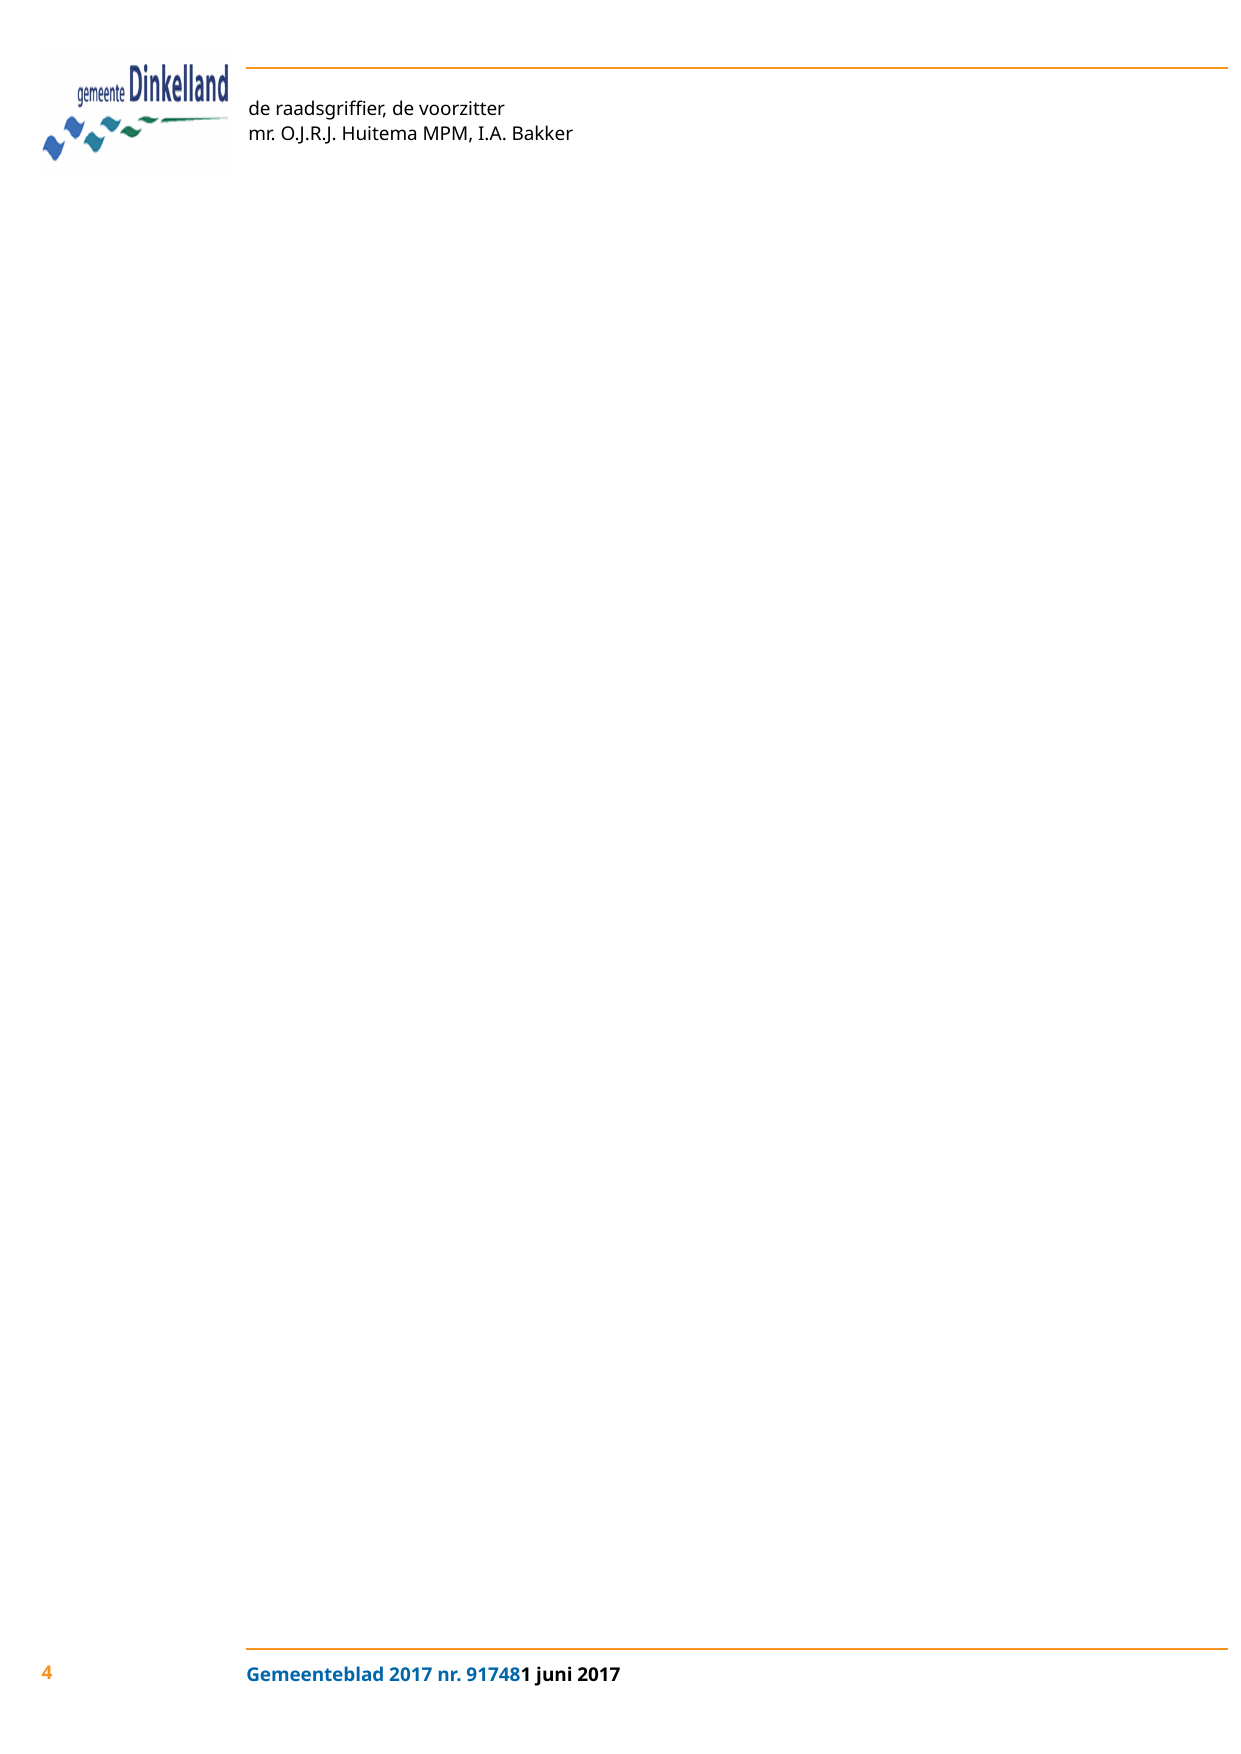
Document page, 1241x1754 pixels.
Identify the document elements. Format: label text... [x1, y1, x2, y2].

picture [41, 47, 231, 172]
text de raadsgriffier, de voorzitter [248, 95, 1152, 121]
text mr. O.J.R.J. Huitema MPM, I.A. Bakker [248, 121, 1152, 146]
